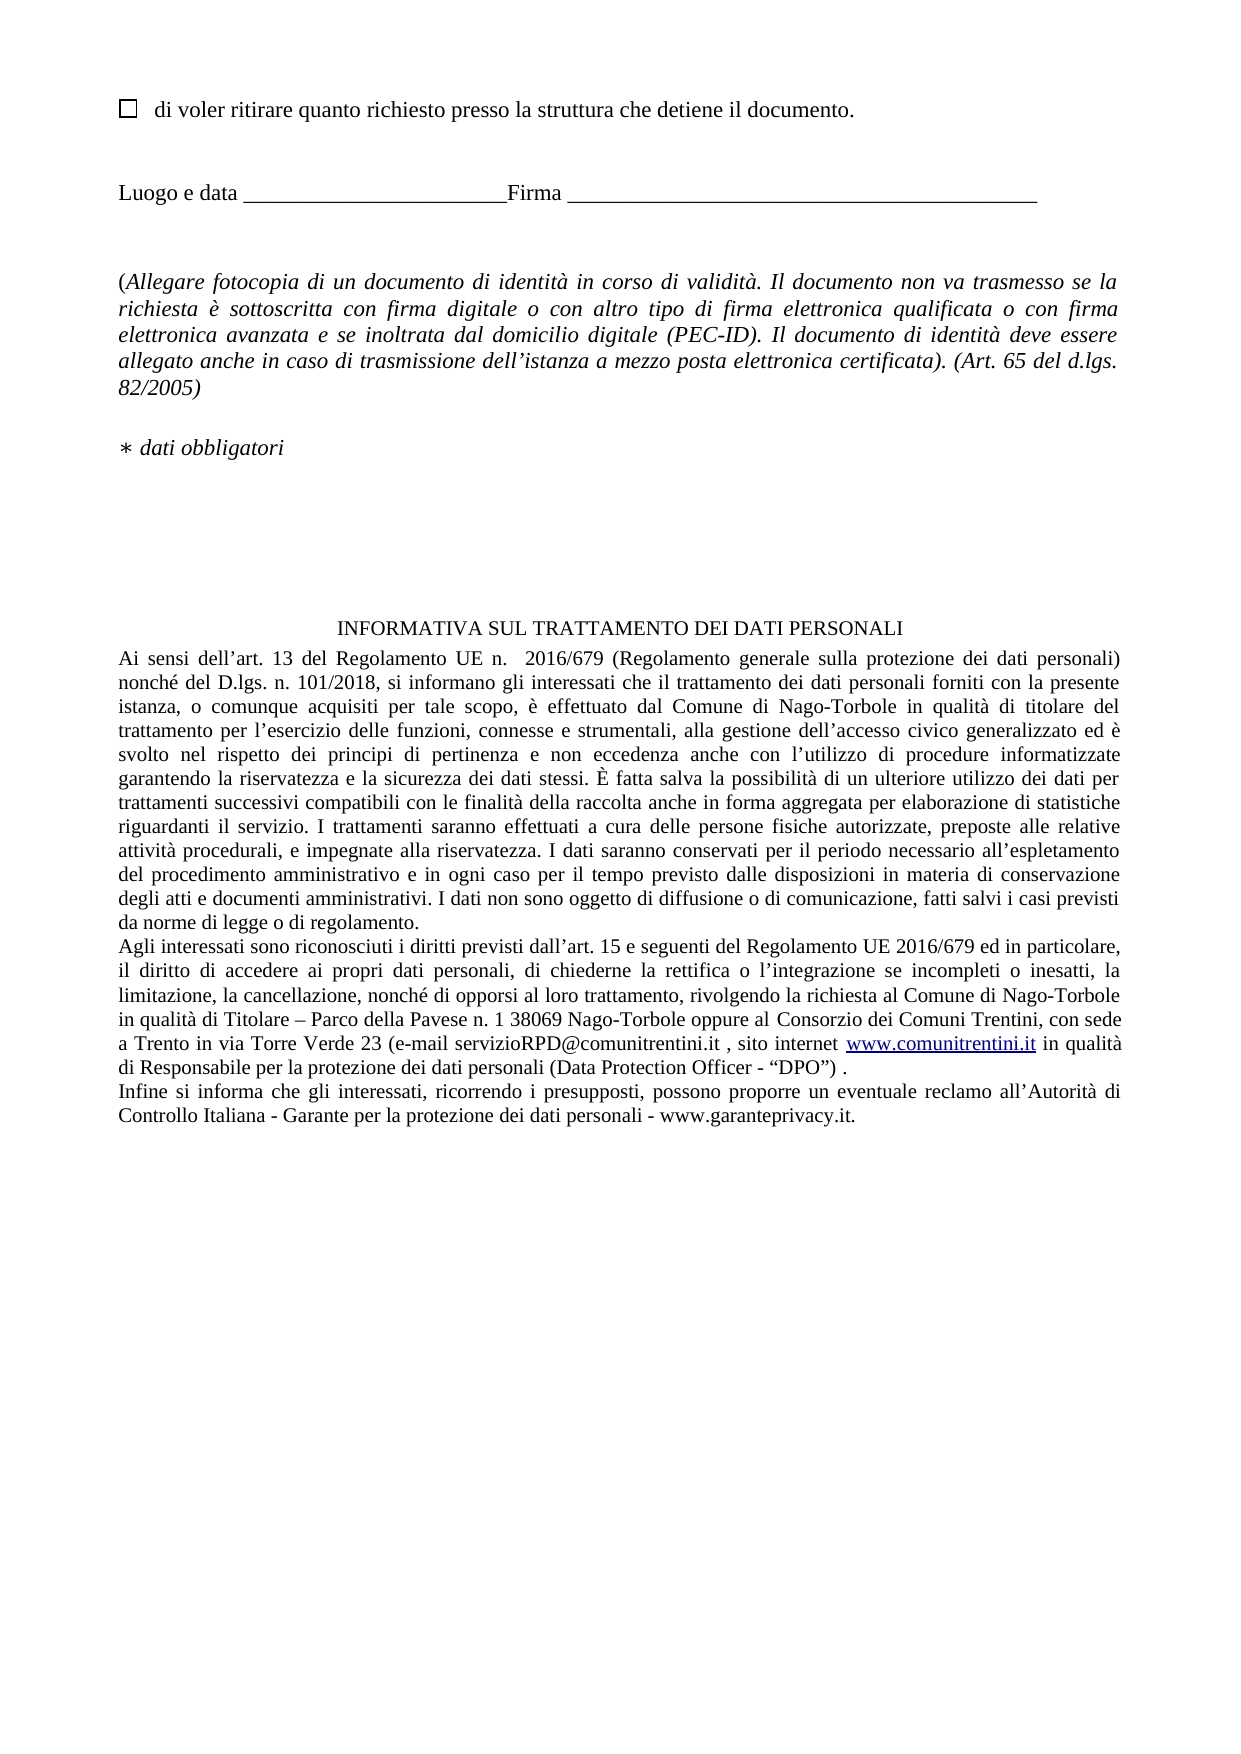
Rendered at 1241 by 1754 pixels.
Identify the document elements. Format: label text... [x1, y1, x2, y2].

text di voler ritirare quanto richiesto presso la struttura che detiene il documento. [118, 97, 1122, 123]
text INFORMATIVA SUL TRATTAMENTO DEI DATI PERSONALI [118, 616, 1122, 640]
text ∗ dati obbligatori [118, 434, 1122, 461]
text (Allegare fotocopia di un documento di identità in corso di validità. Il documento non va trasmesso se la richiesta è sottoscritta con firma digitale o con altro tipo di firma elettronica qualificata o con firma elettronica avanzata e se inoltrata dal domicilio digitale (PEC-ID). Il documento di identità deve essere allegato anche in caso di trasmissione dell’istanza a mezzo posta elettronica certificata). (Art. 65 del d.lgs. 82/2005) [118, 268, 1122, 400]
text Luogo e data _______________________Firma _________________________________________ [118, 179, 1122, 205]
text Agli interessati sono riconosciuti i diritti previsti dall’art. 15 e seguenti del Regolamento UE 2016/679 ed in particolare, il diritto di accedere ai propri dati personali, di chiederne la rettifica o l’integrazione se incompleti o inesatti, la limitazione, la cancellazione, nonché di opporsi al loro trattamento, rivolgendo la richiesta al Comune di Nago-Torbole in qualità di Titolare – Parco della Pavese n. 1 38069 Nago-Torbole oppure al Consorzio dei Comuni Trentini, con sede a Trento in via Torre Verde 23 (e-mail servizioRPD@comunitrentini.it , sito internet www.comunitrentini.it in qualità di Responsabile per la protezione dei dati personali (Data Protection Officer - “DPO”) . [118, 934, 1122, 1079]
text Ai sensi dell’art. 13 del Regolamento UE n. 2016/679 (Regolamento generale sulla protezione dei dati personali) nonché del D.lgs. n. 101/2018, si informano gli interessati che il trattamento dei dati personali forniti con la presente istanza, o comunque acquisiti per tale scopo, è effettuato dal Comune di Nago-Torbole in qualità di titolare del trattamento per l’esercizio delle funzioni, connesse e strumentali, alla gestione dell’accesso civico generalizzato ed è svolto nel rispetto dei principi di pertinenza e non eccedenza anche con l’utilizzo di procedure informatizzate garantendo la riservatezza e la sicurezza dei dati stessi. È fatta salva la possibilità di un ulteriore utilizzo dei dati per trattamenti successivi compatibili con le finalità della raccolta anche in forma aggregata per elaborazione di statistiche riguardanti il servizio. I trattamenti saranno effettuati a cura delle persone fisiche autorizzate, preposte alle relative attività procedurali, e impegnate alla riservatezza. I dati saranno conservati per il periodo necessario all’espletamento del procedimento amministrativo e in ogni caso per il tempo previsto dalle disposizioni in materia di conservazione degli atti e documenti amministrativi. I dati non sono oggetto di diffusione o di comunicazione, fatti salvi i casi previsti da norme di legge o di regolamento. [118, 646, 1122, 934]
text Infine si informa che gli interessati, ricorrendo i presupposti, possono proporre un eventuale reclamo all’Autorità di Controllo Italiana - Garante per la protezione dei dati personali - www.garanteprivacy.it. [118, 1079, 1122, 1127]
